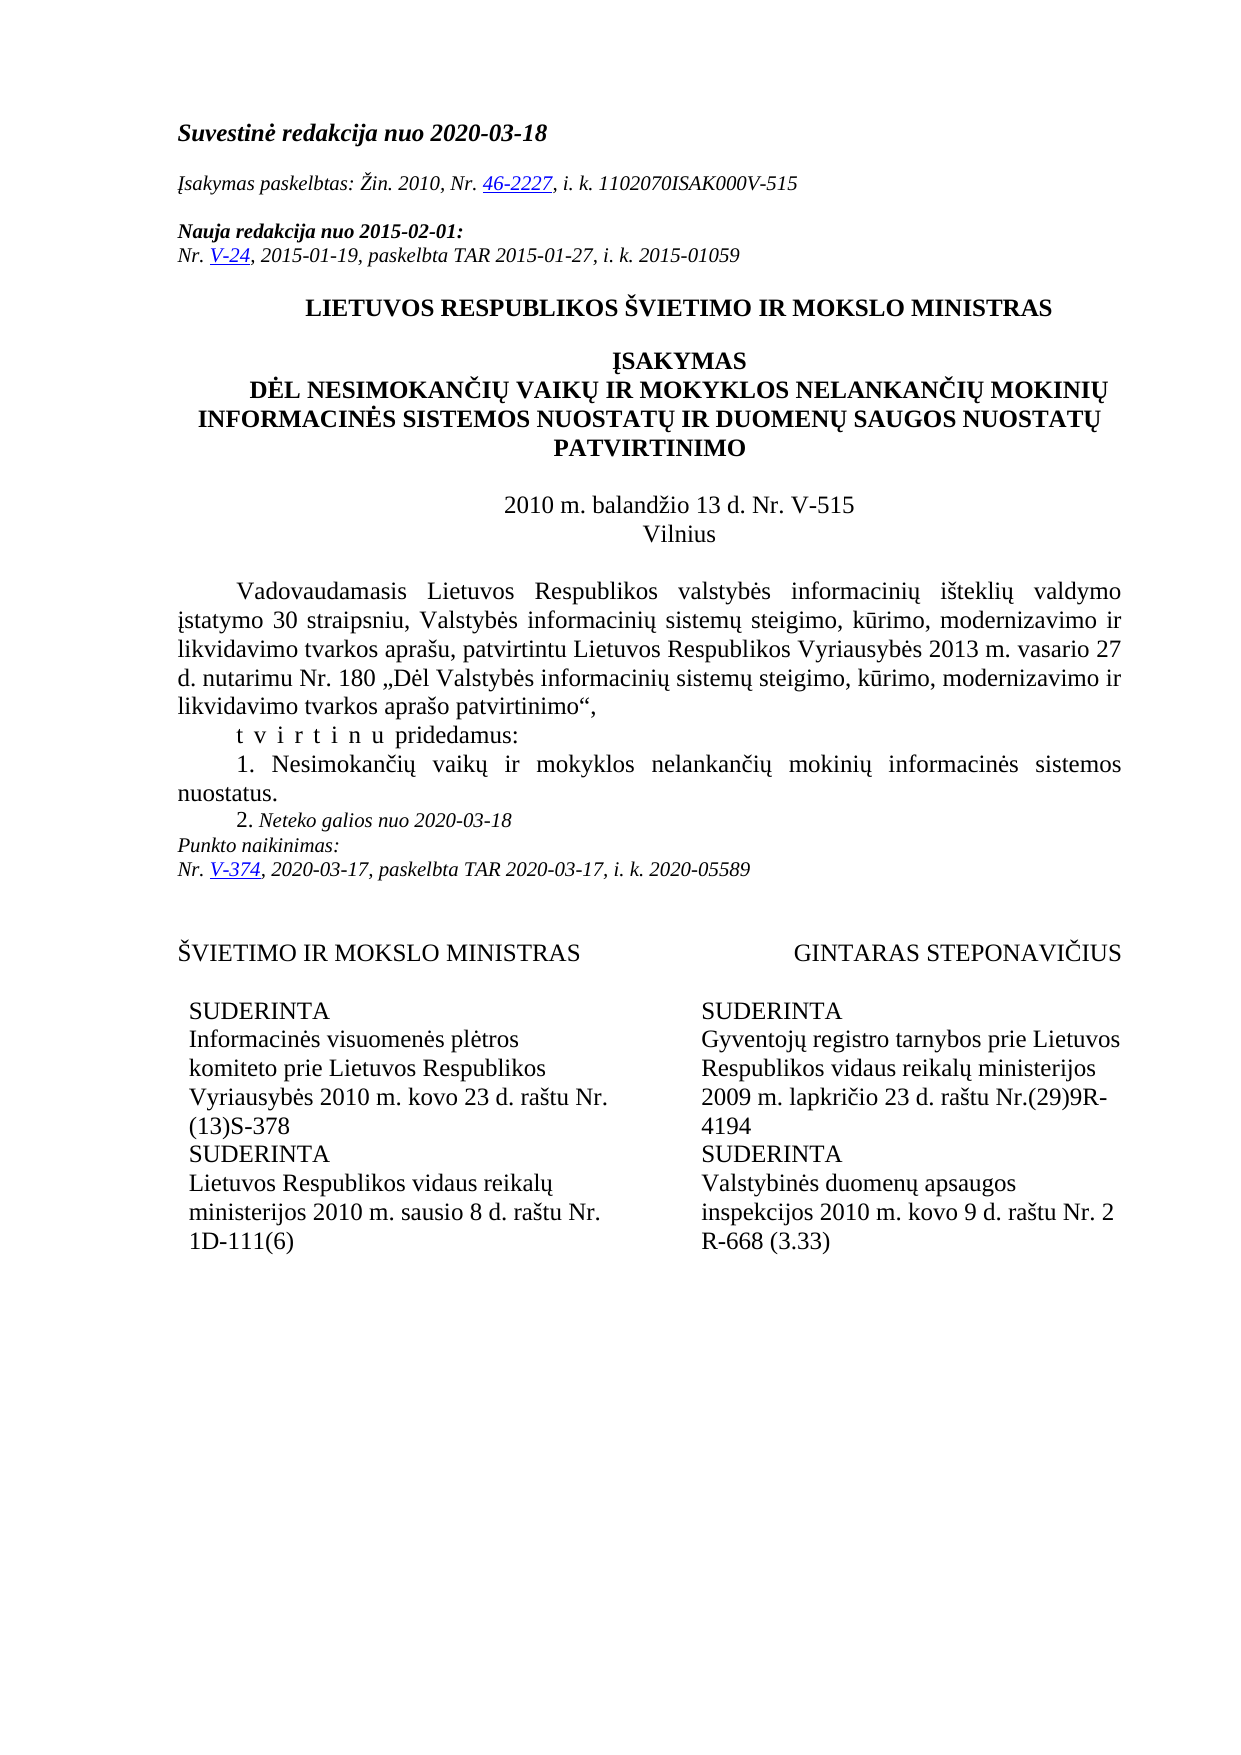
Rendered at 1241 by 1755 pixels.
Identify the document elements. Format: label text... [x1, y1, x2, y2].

text ĮSAKYMAS [177, 346, 1122, 375]
text 1. Nesimokančių vaikų ir mokyklos nelankančių mokinių informacinės sistemos nuostatus. [177, 749, 1122, 806]
text Vadovaudamasis Lietuvos Respublikos valstybės informacinių išteklių valdymo įstatymo 30 straipsniu, Valstybės informacinių sistemų steigimo, kūrimo, modernizavimo ir likvidavimo tvarkos aprašu, patvirtintu Lietuvos Respublikos Vyriausybės 2013 m. vasario 27 d. nutarimu Nr. 180 „Dėl Valstybės informacinių sistemų steigimo, kūrimo, modernizavimo ir likvidavimo tvarkos aprašo patvirtinimo“, [177, 576, 1122, 720]
text 2010 m. balandžio 13 d. Nr. V-515 [177, 490, 1122, 519]
text Suvestinė redakcija nuo 2020-03-18 [177, 118, 1122, 147]
text DĖL NESIMOKANČIŲ VAIKŲ IR MOKYKLOS NELANKANČIŲ MOKINIŲ INFORMACINĖS SISTEMOS NUOSTATŲ IR DUOMENŲ SAUGOS NUOSTATŲ PATVIRTINIMO [177, 375, 1122, 461]
text Vilnius [177, 519, 1122, 548]
text Įsakymas paskelbtas: Žin. 2010, Nr. 46-2227, i. k. 1102070ISAK000V-515 [177, 171, 1122, 195]
table_cell SUDERINTA Valstybinės duomenų apsaugos inspekcijos 2010 m. kovo 9 d. raštu Nr. 2 R-668 (3.33) [661, 1140, 1144, 1254]
text 2. Neteko galios nuo 2020-03-18 [177, 806, 1122, 833]
text Nauja redakcija nuo 2015-02-01: [177, 219, 1122, 243]
text Punkto naikinimas: [177, 833, 1122, 857]
text tvirtinupridedamus: [177, 720, 1122, 749]
text Nr. V-374, 2020-03-17, paskelbta TAR 2020-03-17, i. k. 2020-05589 [177, 857, 1122, 881]
table_header SUDERINTA Informacinės visuomenės plėtros komiteto prie Lietuvos Respublikos Vyriausybės 2010 m. kovo 23 d. raštu Nr.(13)S-378 [177, 996, 661, 1139]
text Nr. V-24, 2015-01-19, paskelbta TAR 2015-01-27, i. k. 2015-01059 [177, 243, 1122, 267]
table_cell SUDERINTA Lietuvos Respublikos vidaus reikalų ministerijos 2010 m. sausio 8 d. raštu Nr. 1D-111(6) [177, 1140, 661, 1254]
text Švietimo ir mokslo ministras Gintaras Steponavičius [177, 938, 1122, 967]
table_header SUDERINTA Gyventojų registro tarnybos prie Lietuvos Respublikos vidaus reikalų ministerijos 2009 m. lapkričio 23 d. raštu Nr.(29)9R-4194 [661, 996, 1144, 1139]
text LIETUVOS RESPUBLIKOS ŠVIETIMO IR MOKSLO MINISTRAS [177, 293, 1122, 322]
